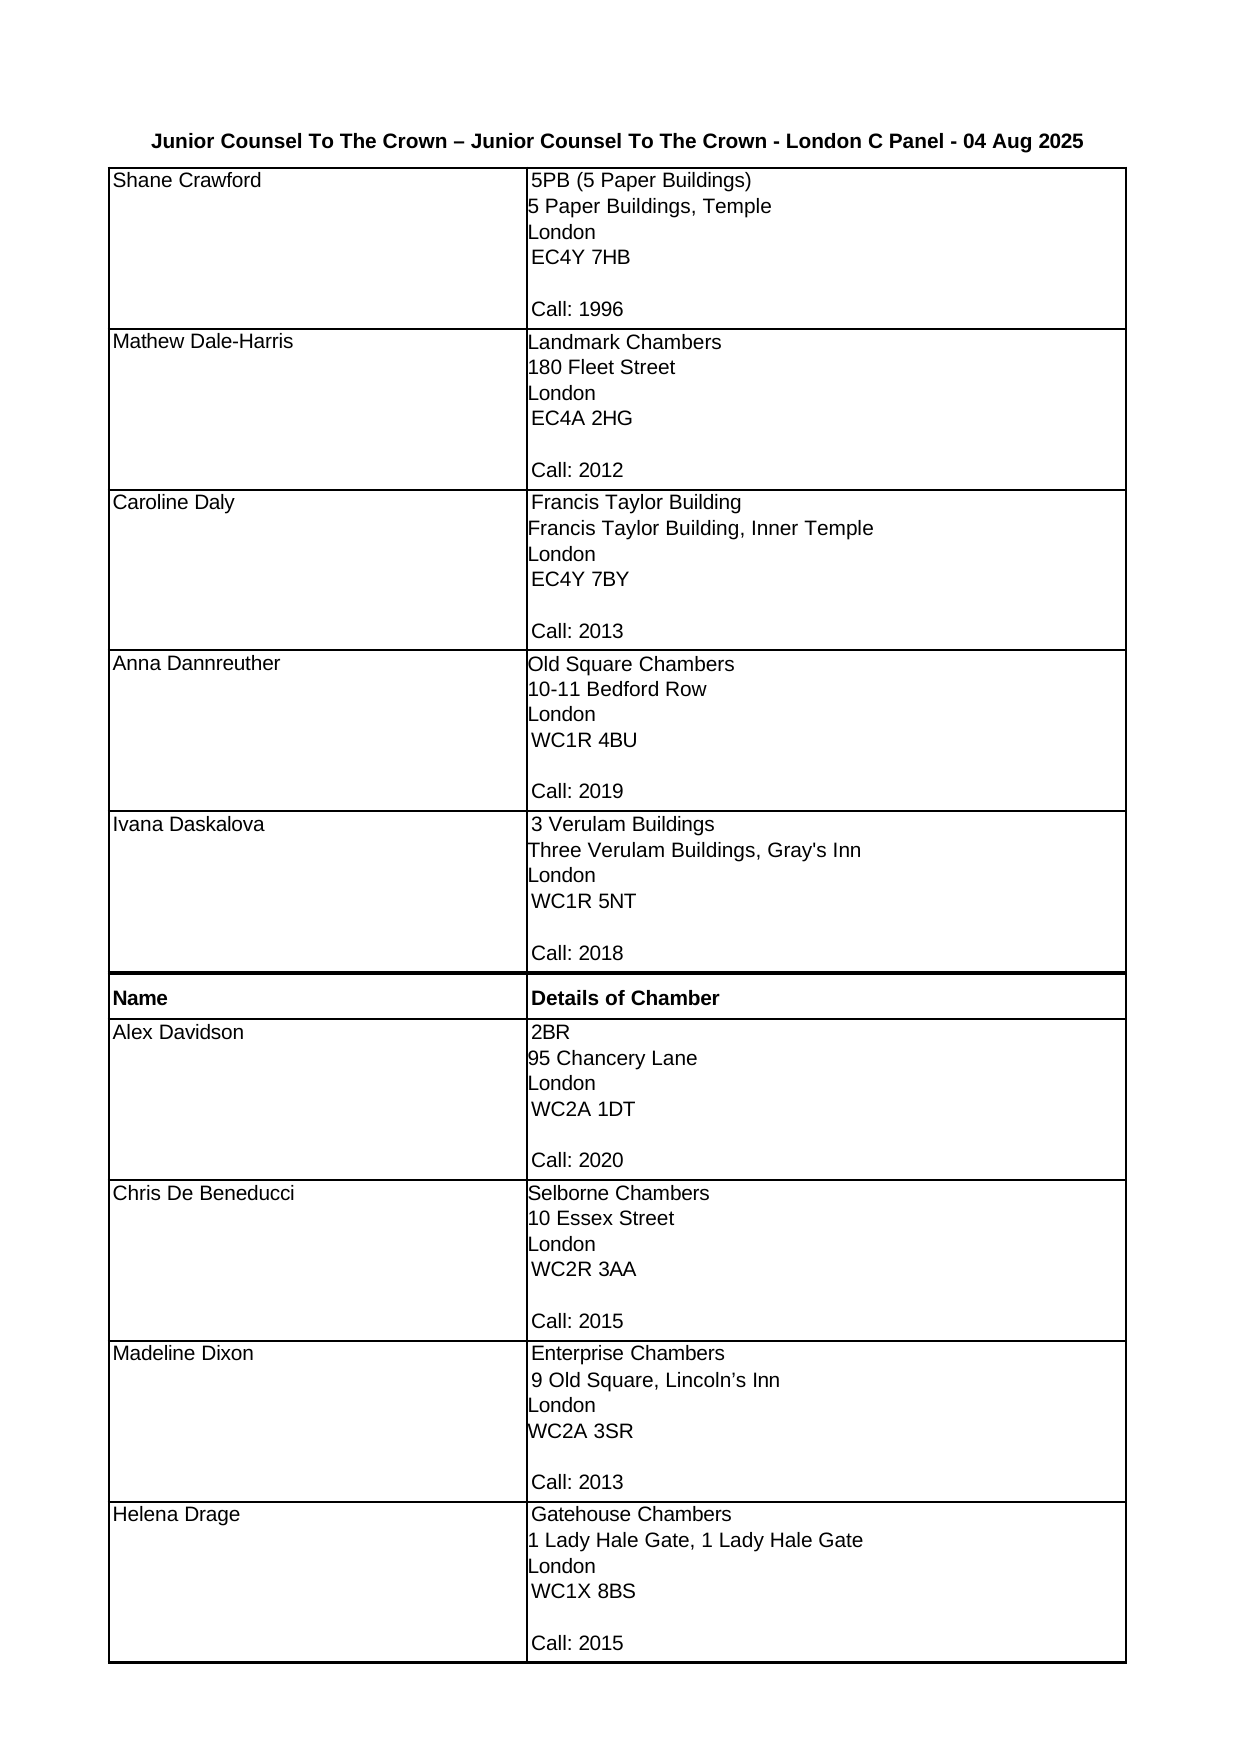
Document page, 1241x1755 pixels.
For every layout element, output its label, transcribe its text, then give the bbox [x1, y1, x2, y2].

table_cell Chris De Beneducci [110, 1181, 526, 1340]
table_cell 3 Verulam Buildings Three Verulam Buildings, Gray's Inn London WC1R 5NT Call: 2018 [528, 812, 1125, 971]
table_header Name [110, 975, 526, 1018]
table_cell Helena Drage [110, 1503, 526, 1661]
table_cell Old Square Chambers 10-11 Bedford Row London WC1R 4BU Call: 2019 [528, 651, 1125, 810]
table_cell Anna Dannreuther [110, 651, 526, 810]
table_cell Madeline Dixon [110, 1342, 526, 1501]
table_cell 5PB (5 Paper Buildings) 5 Paper Buildings, Temple London EC4Y 7HB Call: 1996 [528, 169, 1125, 327]
table_cell Landmark Chambers 180 Fleet Street London EC4A 2HG Call: 2012 [528, 330, 1125, 488]
table_cell Francis Taylor Building Francis Taylor Building, Inner Temple London EC4Y 7BY Call: 2013 [528, 491, 1125, 649]
table_cell 2BR 95 Chancery Lane London WC2A 1DT Call: 2020 [528, 1020, 1125, 1179]
table_cell Ivana Daskalova [110, 812, 526, 971]
table_cell Gatehouse Chambers 1 Lady Hale Gate, 1 Lady Hale Gate London WC1X 8BS Call: 2015 [528, 1503, 1125, 1661]
table_cell Enterprise Chambers 9 Old Square, Lincoln’s Inn London WC2A 3SR Call: 2013 [528, 1342, 1125, 1501]
table_header Details of Chamber [528, 975, 1125, 1018]
table_cell Caroline Daly [110, 491, 526, 649]
table_cell Shane Crawford [110, 169, 526, 327]
table_cell Alex Davidson [110, 1020, 526, 1179]
table_cell Selborne Chambers 10 Essex Street London WC2R 3AA Call: 2015 [528, 1181, 1125, 1340]
table_cell Mathew Dale-Harris [110, 330, 526, 488]
